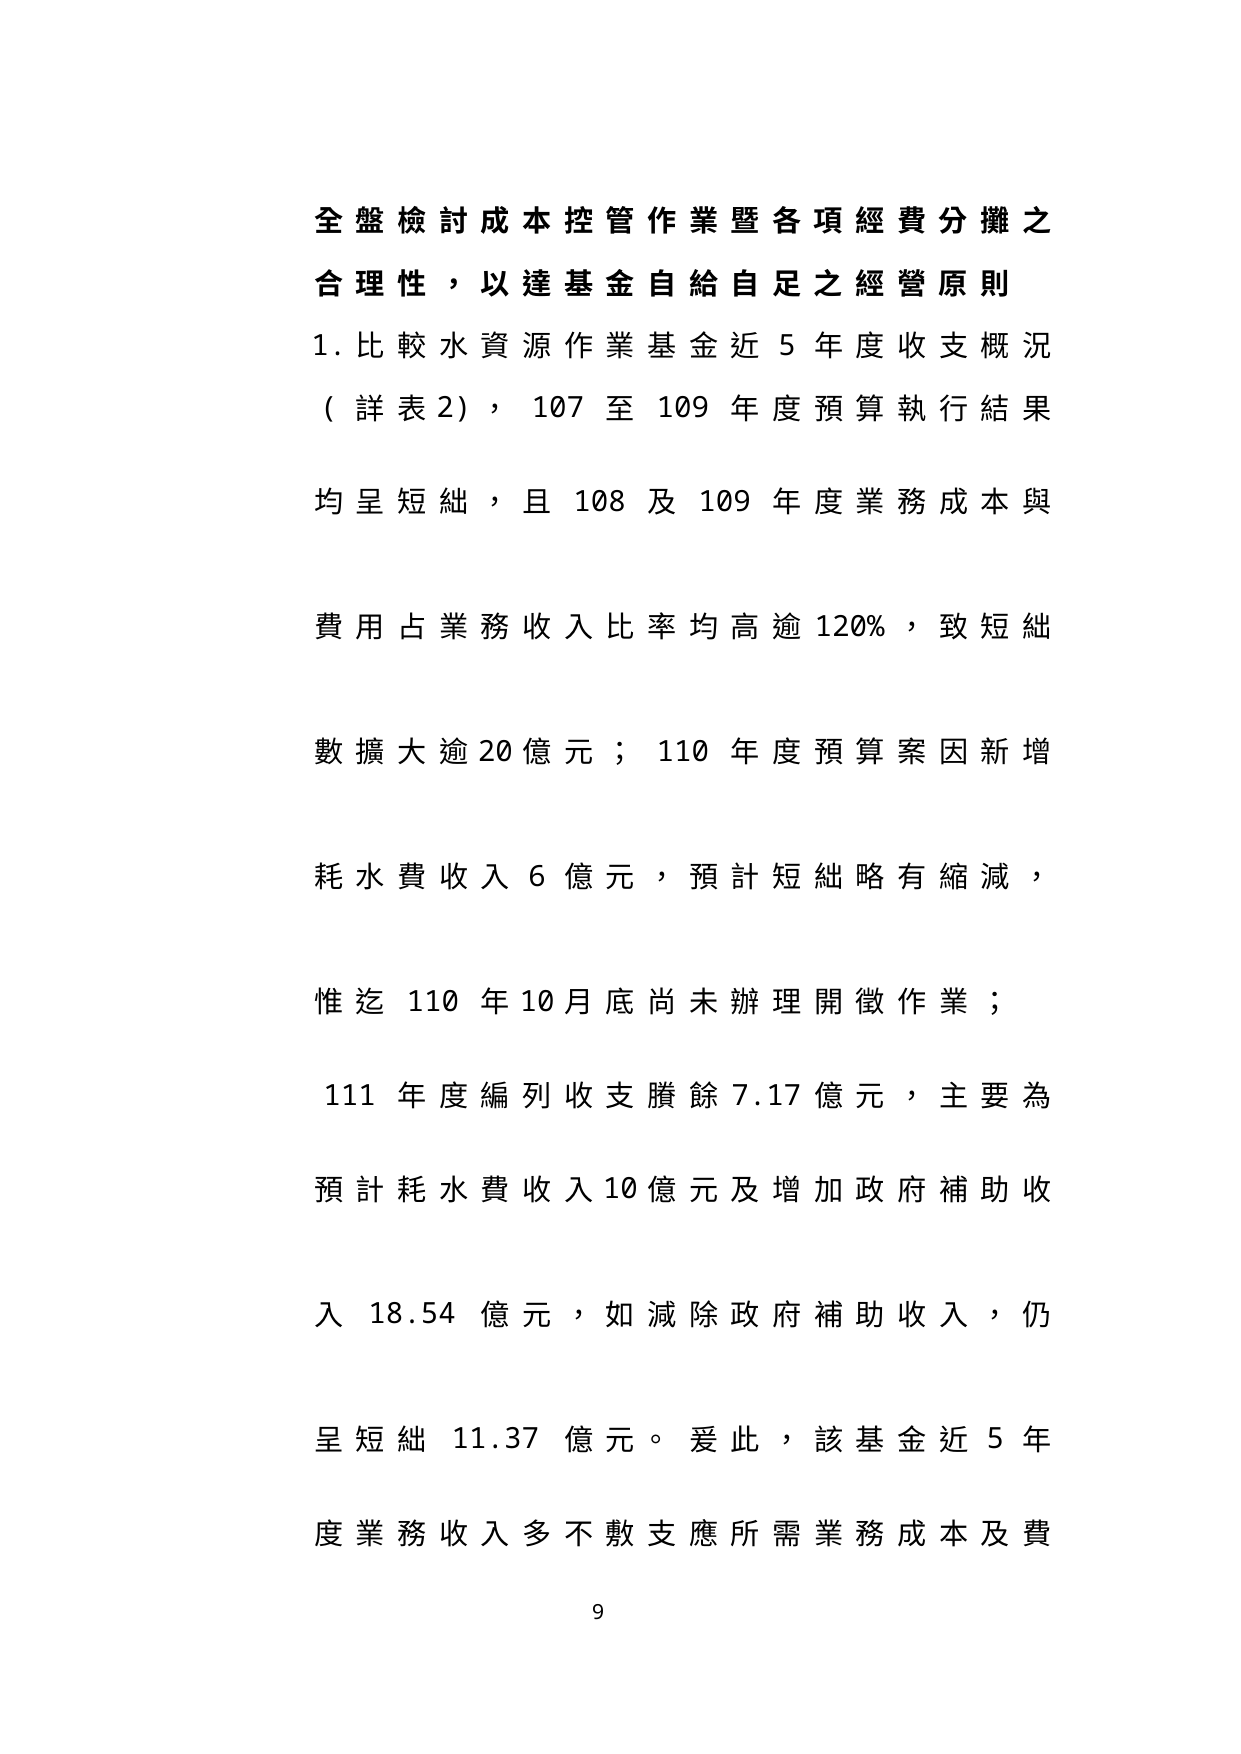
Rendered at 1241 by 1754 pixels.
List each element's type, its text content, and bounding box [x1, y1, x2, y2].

text 全盤檢討成本控管作業暨各項經費分攤之合理性，以達基金自給自足之經營原則 [242, 177, 1058, 302]
text 1.比較水資源作業基金近5年度收支概況(詳表2)，107至109年度預算執行結果均呈短絀，且108及109年度業務成本與費用占業務收入比率均高逾120%，致短絀數擴大逾20億元；110年度預算案因新增耗水費收入6億元，預計短絀略有縮減，惟迄110年10月底尚未辦理開徵作業；111年度編列收支賸餘7.17億元，主要為預計耗水費收入10億元及增加政府補助收入18.54億元，如減除政府補助收入，仍呈短絀11.37億元。爰此，該基金近5年度業務收入多不敷支應所需業務成本及費 [271, 302, 1058, 1552]
